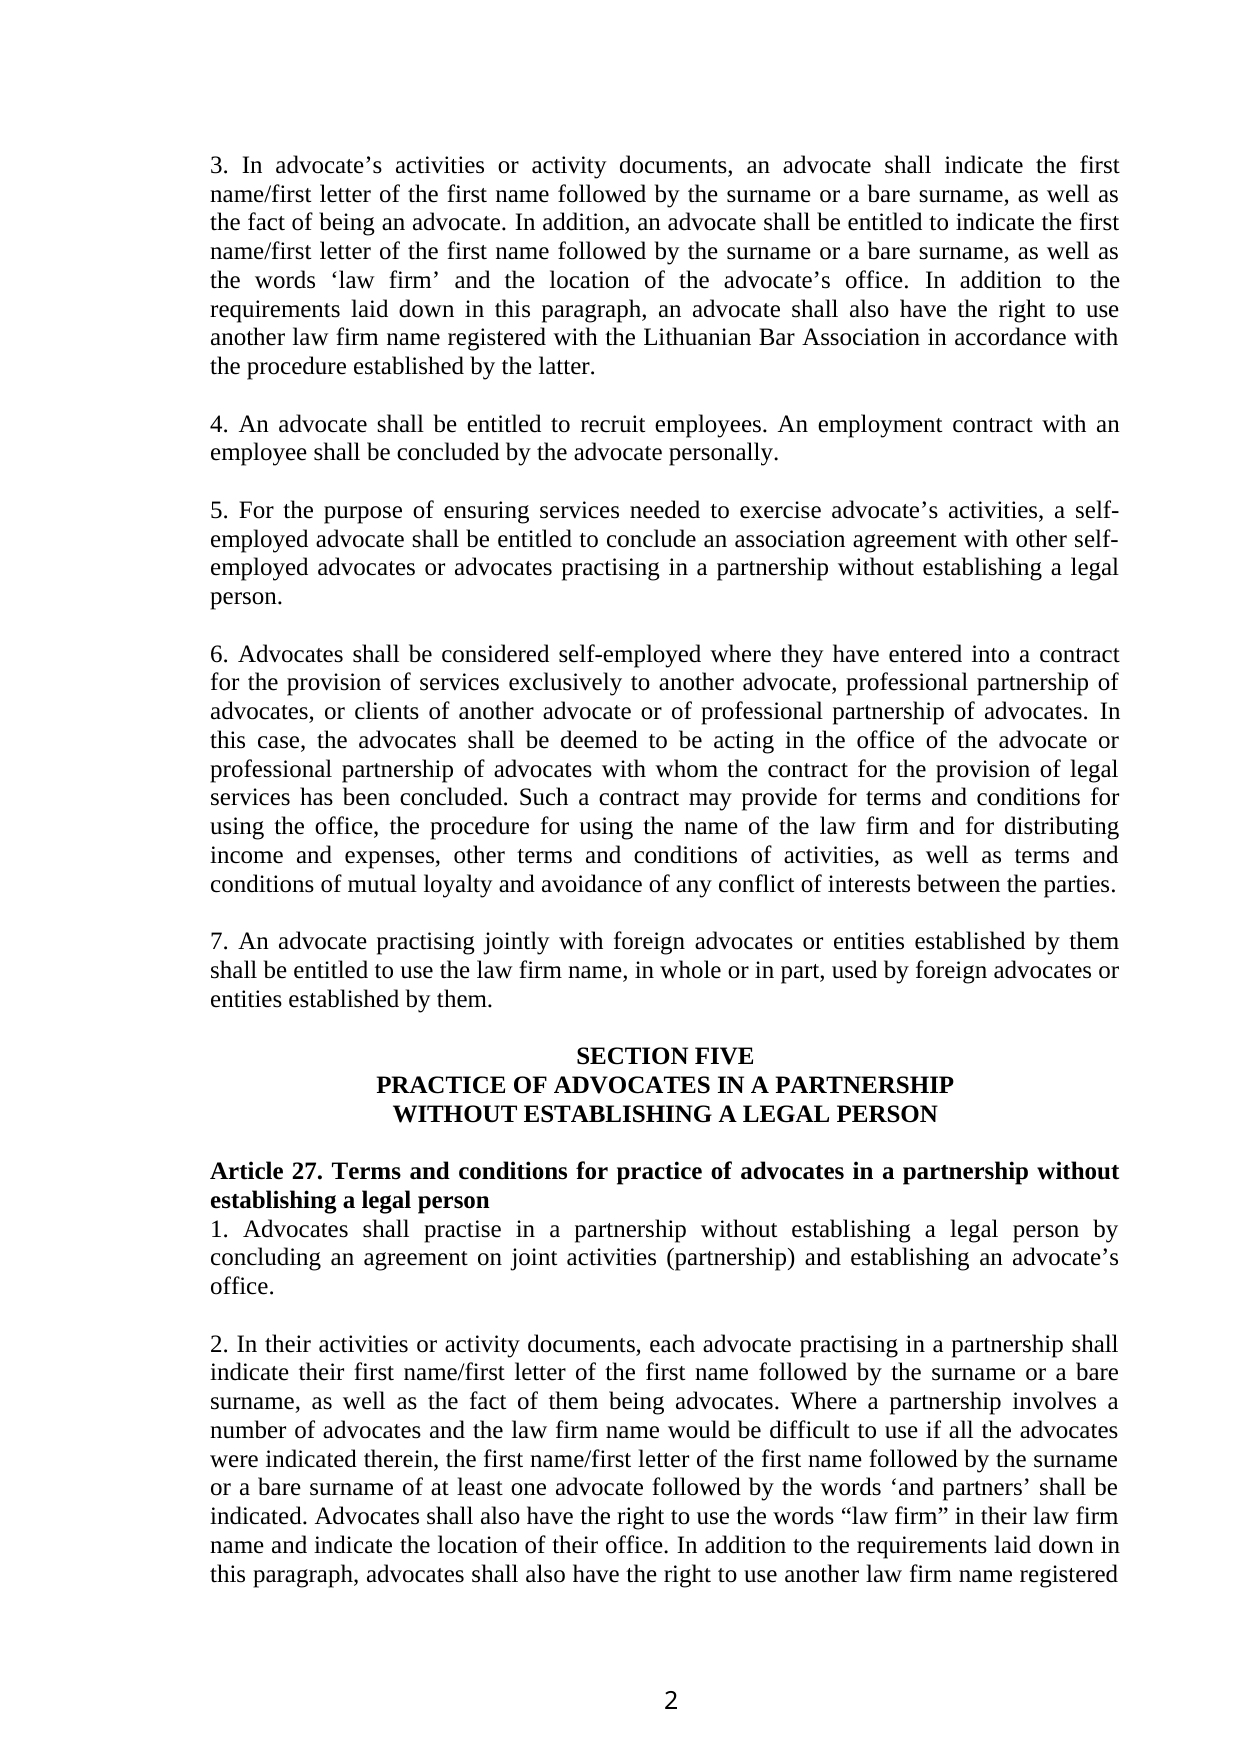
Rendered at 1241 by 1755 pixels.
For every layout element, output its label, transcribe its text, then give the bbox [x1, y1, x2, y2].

text SECTION FIVE [210, 1041, 1120, 1070]
text Article 27. Terms and conditions for practice of advocates in a partnership without establishing a legal person [210, 1156, 1120, 1214]
text PRACTICE OF ADVOCATES IN A PARTNERSHIP [210, 1070, 1120, 1099]
text 2. In their activities or activity documents, each advocate practising in a partnership shall indicate their first name/first letter of the first name followed by the surname or a bare surname, as well as the fact of them being advocates. Where a partnership involves a number of advocates and the law firm name would be difficult to use if all the advocates were indicated therein, the first name/first letter of the first name followed by the surname or a bare surname of at least one advocate followed by the words ‘and partners’ shall be indicated. Advocates shall also have the right to use the words “law firm” in their law firm name and indicate the location of their office. In addition to the requirements laid down in this paragraph, advocates shall also have the right to use another law firm name registered [210, 1329, 1120, 1587]
text WITHOUT ESTABLISHING A LEGAL PERSON [210, 1099, 1120, 1127]
text 7. An advocate practising jointly with foreign advocates or entities established by them shall be entitled to use the law firm name, in whole or in part, used by foreign advocates or entities established by them. [210, 926, 1120, 1012]
text 6. Advocates shall be considered self-employed where they have entered into a contract for the provision of services exclusively to another advocate, professional partnership of advocates, or clients of another advocate or of professional partnership of advocates. In this case, the advocates shall be deemed to be acting in the office of the advocate or professional partnership of advocates with whom the contract for the provision of legal services has been concluded. Such a contract may provide for terms and conditions for using the office, the procedure for using the name of the law firm and for distributing income and expenses, other terms and conditions of activities, as well as terms and conditions of mutual loyalty and avoidance of any conflict of interests between the parties. [210, 639, 1120, 897]
text 1. Advocates shall practise in a partnership without establishing a legal person by concluding an agreement on joint activities (partnership) and establishing an advocate’s office. [210, 1214, 1120, 1300]
text 3. In advocate’s activities or activity documents, an advocate shall indicate the first name/first letter of the first name followed by the surname or a bare surname, as well as the fact of being an advocate. In addition, an advocate shall be entitled to indicate the first name/first letter of the first name followed by the surname or a bare surname, as well as the words ‘law firm’ and the location of the advocate’s office. In addition to the requirements laid down in this paragraph, an advocate shall also have the right to use another law firm name registered with the Lithuanian Bar Association in accordance with the procedure established by the latter. [210, 150, 1120, 380]
text 5. For the purpose of ensuring services needed to exercise advocate’s activities, a self-employed advocate shall be entitled to conclude an association agreement with other self-employed advocates or advocates practising in a partnership without establishing a legal person. [210, 495, 1120, 610]
text 4. An advocate shall be entitled to recruit employees. An employment contract with an employee shall be concluded by the advocate personally. [210, 409, 1120, 466]
